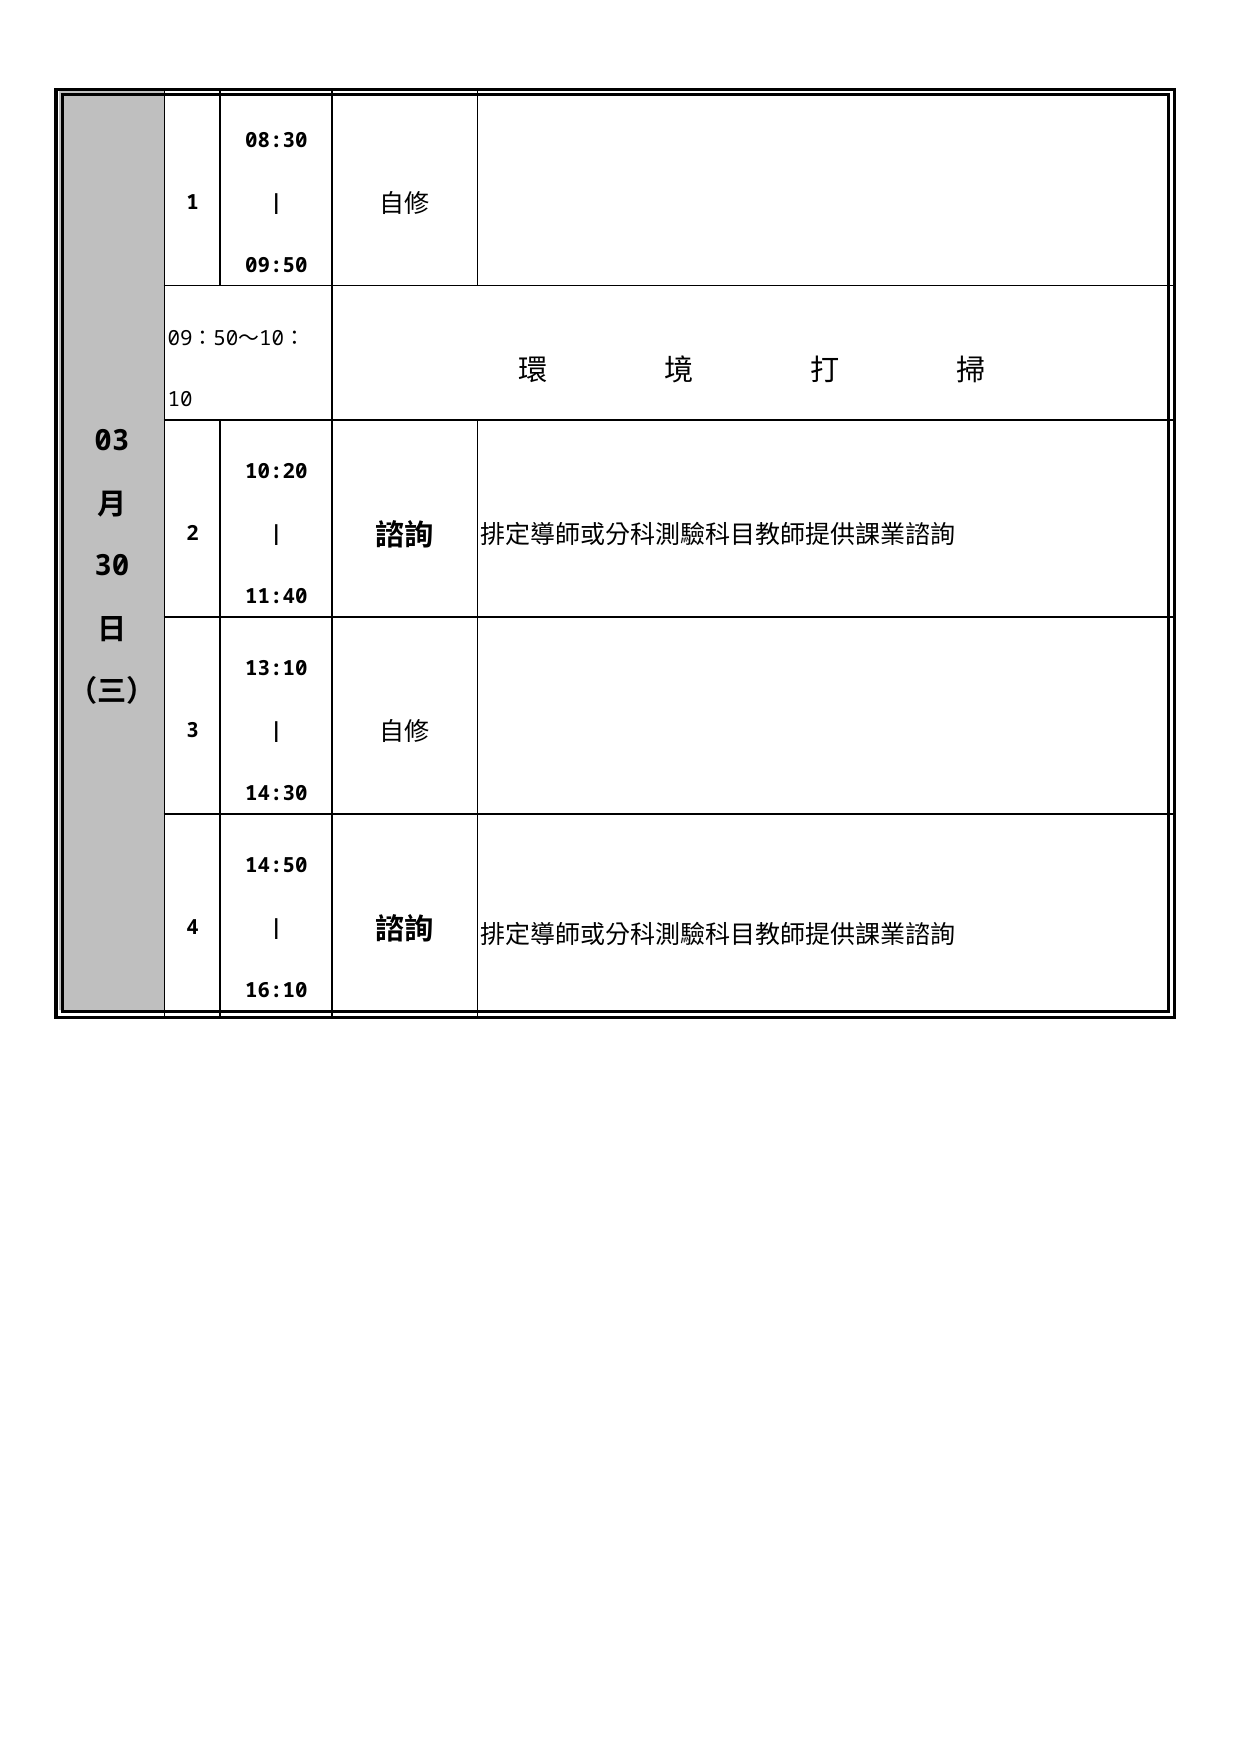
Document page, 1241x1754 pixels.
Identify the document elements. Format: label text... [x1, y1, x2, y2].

table_cell 4 [165, 815, 219, 1010]
table_cell 14:50 | 16:10 [221, 815, 331, 1010]
table_cell 自修 [333, 96, 477, 285]
table_cell 排定導師或分科測驗科目教師提供課業諮詢 [478, 815, 1167, 1010]
table_cell [478, 618, 1167, 813]
table_cell 08:30 | 09:50 [221, 96, 331, 285]
table_cell 3 [165, 618, 219, 813]
table_cell 13:10 | 14:30 [221, 618, 331, 813]
table_cell 環 境 打 掃 [333, 286, 1167, 419]
table_cell 09：50～10：10 [165, 286, 331, 419]
table_cell 10:20 | 11:40 [221, 421, 331, 616]
table_cell 諮詢 [333, 815, 477, 1010]
table_cell 1 [165, 96, 219, 285]
table_cell 03 月 30 日 （三） [64, 96, 164, 1010]
table_cell 自修 [333, 618, 477, 813]
table_cell 2 [165, 421, 219, 616]
table_cell 排定導師或分科測驗科目教師提供課業諮詢 [478, 421, 1167, 616]
table_cell [478, 96, 1167, 285]
table_cell 諮詢 [333, 421, 477, 616]
